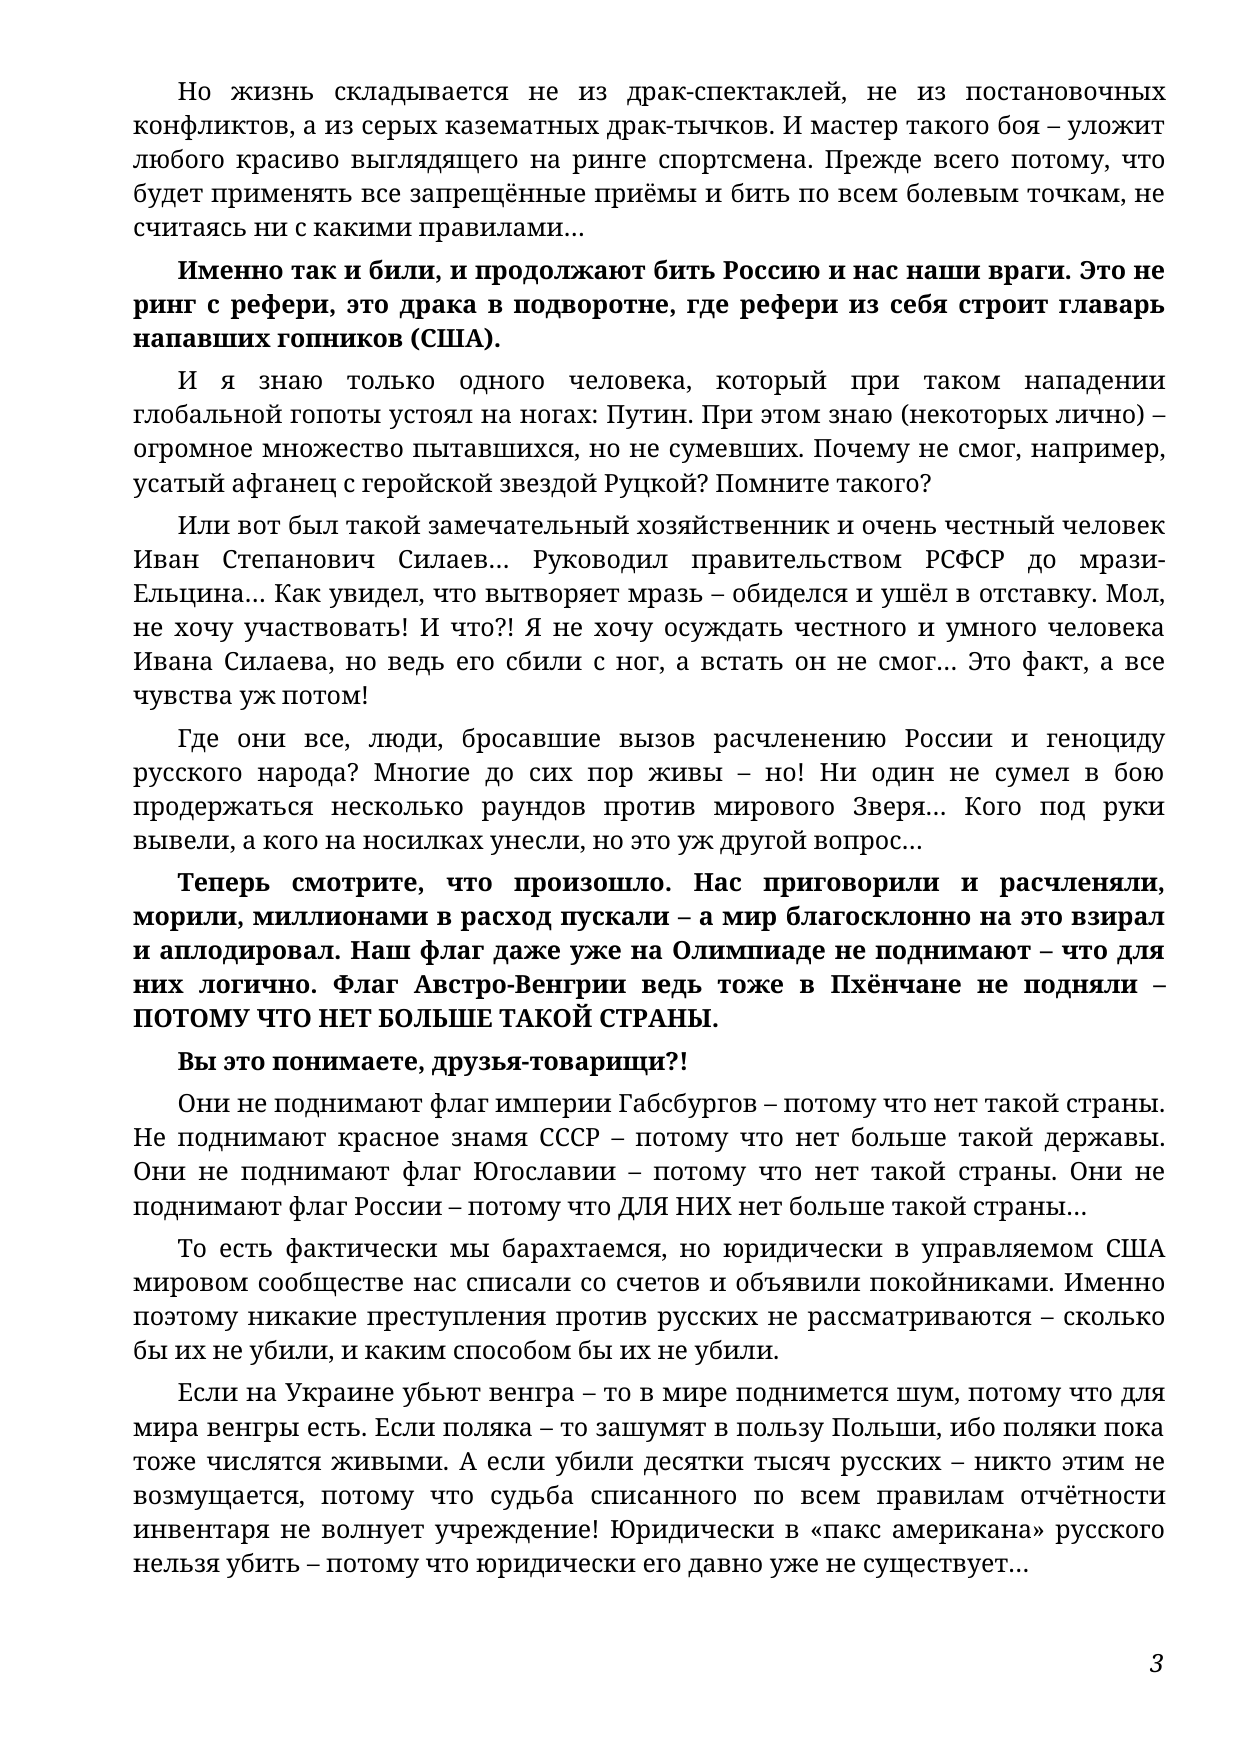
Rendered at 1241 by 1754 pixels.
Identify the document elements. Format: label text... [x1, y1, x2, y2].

text Но жизнь складывается не из драк-спектаклей, не из постановочных конфликтов, а из серых казематных драк-тычков. И мастер такого боя – уложит любого красиво выглядящего на ринге спортсмена. Прежде всего потому, что будет применять все запрещённые приёмы и бить по всем болевым точкам, не считаясь ни с какими правилами… [133, 74, 1167, 244]
text И я знаю только одного человека, который при таком нападении глобальной гопоты устоял на ногах: Путин. При этом знаю (некоторых лично) – огромное множество пытавшихся, но не сумевших. Почему не смог, например, усатый афганец с геройской звездой Руцкой? Помните такого? [133, 363, 1167, 499]
text Если на Украине убьют венгра – то в мире поднимется шум, потому что для мира венгры есть. Если поляка – то зашумят в пользу Польши, ибо поляки пока тоже числятся живыми. А если убили десятки тысяч русских – никто этим не возмущается, потому что судьба списанного по всем правилам отчётности инвентаря не волнует учреждение! Юридически в «пакс американа» русского нельзя убить – потому что юридически его давно уже не существует… [133, 1375, 1167, 1579]
text Именно так и били, и продолжают бить Россию и нас наши враги. Это не ринг с рефери, это драка в подворотне, где рефери из себя строит главарь напавших гопников (США). [133, 252, 1167, 355]
text Где они все, люди, бросавшие вызов расчленению России и геноциду русского народа? Многие до сих пор живы – но! Ни один не сумел в бою продержаться несколько раундов против мирового Зверя… Кого под руки вывели, а кого на носилках унесли, но это уж другой вопрос… [133, 720, 1167, 857]
text Вы это понимаете, друзья-товарищи?! [133, 1043, 1167, 1078]
text Теперь смотрите, что произошло. Нас приговорили и расчленяли, морили, миллионами в расход пускали – а мир благосклонно на это взирал и аплодировал. Наш флаг даже уже на Олимпиаде не поднимают – что для них логично. Флаг Австро-Венгрии ведь тоже в Пхёнчане не подняли – ПОТОМУ ЧТО НЕТ БОЛЬШЕ ТАКОЙ СТРАНЫ. [133, 865, 1167, 1035]
text То есть фактически мы барахтаемся, но юридически в управляемом США мировом сообществе нас списали со счетов и объявили покойниками. Именно поэтому никакие преступления против русских не рассматриваются – сколько бы их не убили, и каким способом бы их не убили. [133, 1231, 1167, 1367]
text Они не поднимают флаг империи Габсбургов – потому что нет такой страны. Не поднимают красное знамя СССР – потому что нет больше такой державы. Они не поднимают флаг Югославии – потому что нет такой страны. Они не поднимают флаг России – потому что ДЛЯ НИХ нет больше такой страны… [133, 1086, 1167, 1222]
text Или вот был такой замечательный хозяйственник и очень честный человек Иван Степанович Силаев… Руководил правительством РСФСР до мрази-Ельцина… Как увидел, что вытворяет мразь – обиделся и ушёл в отставку. Мол, не хочу участвовать! И что?! Я не хочу осуждать честного и умного человека Ивана Силаева, но ведь его сбили с ног, а встать он не смог… Это факт, а все чувства уж потом! [133, 508, 1167, 712]
